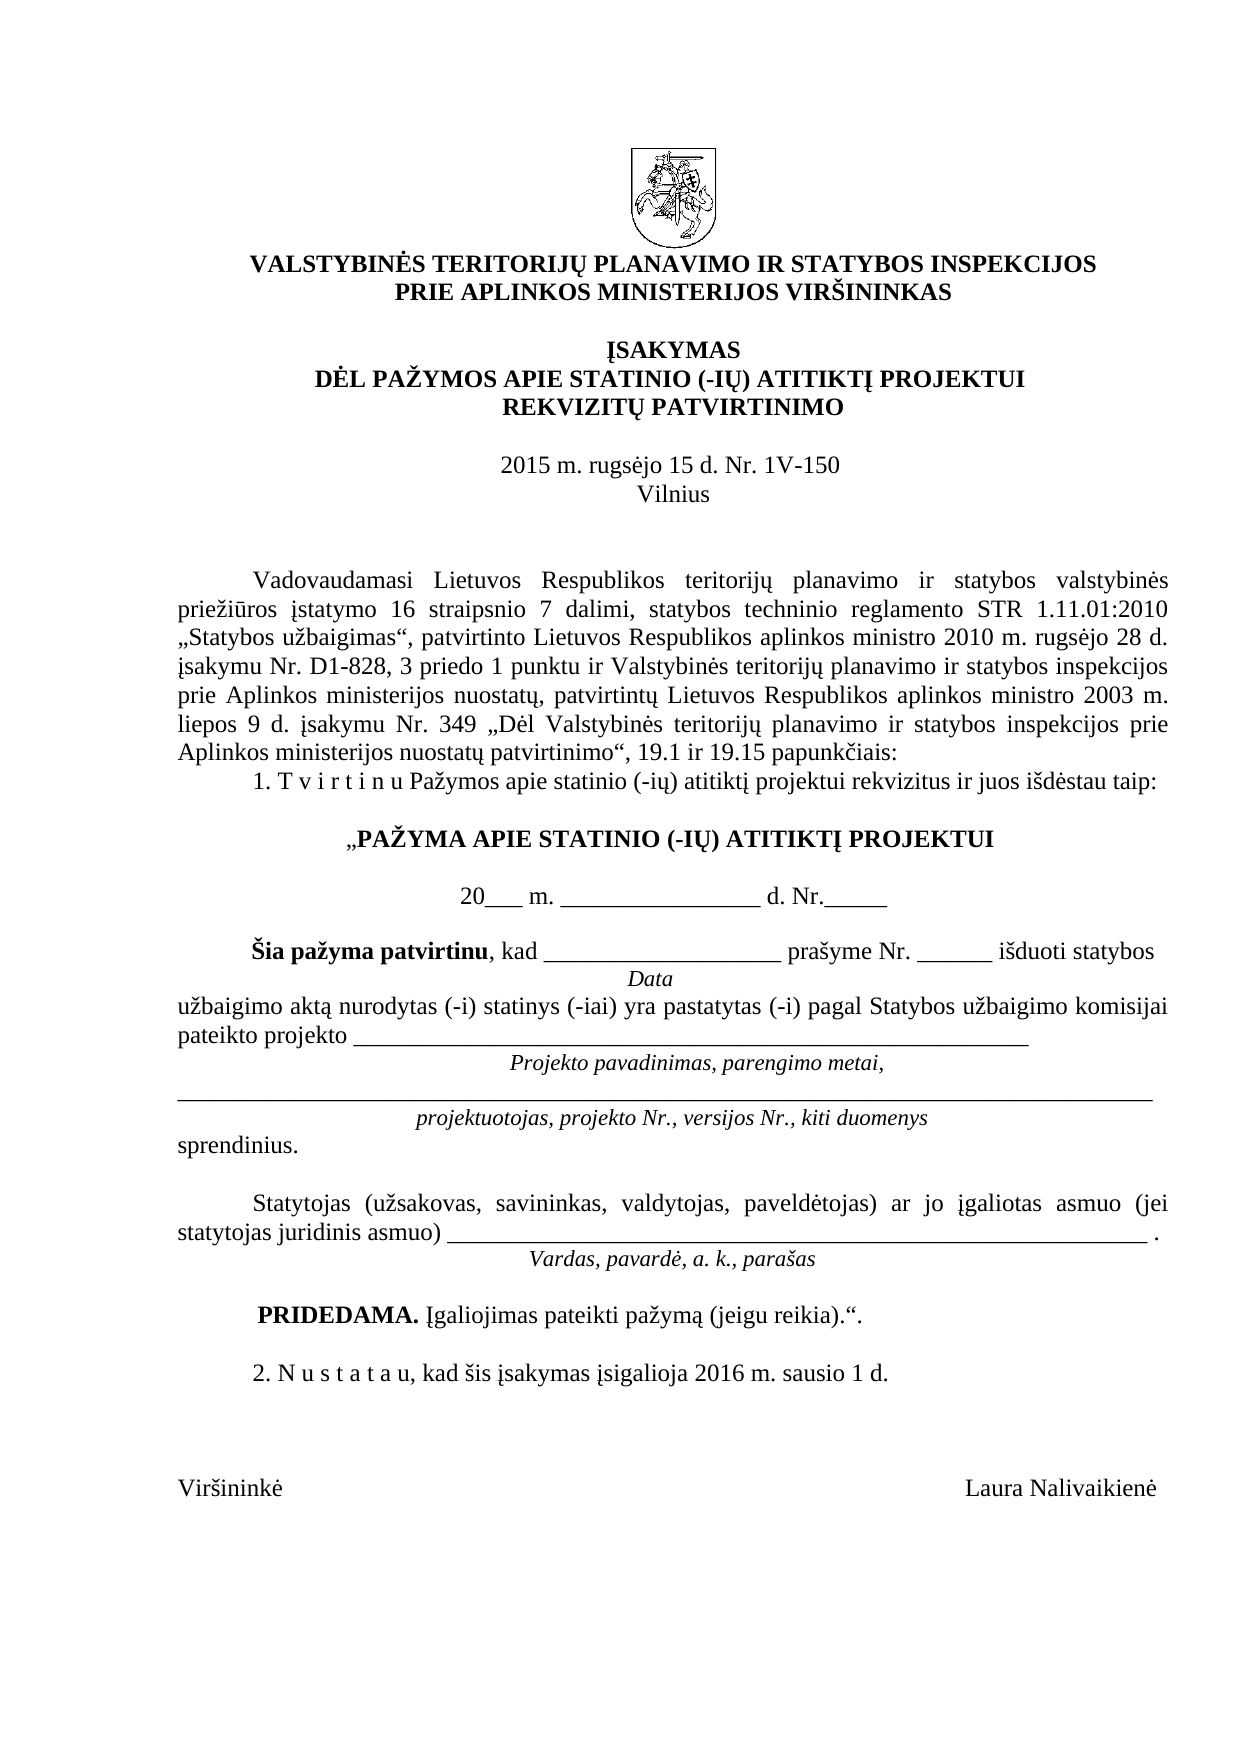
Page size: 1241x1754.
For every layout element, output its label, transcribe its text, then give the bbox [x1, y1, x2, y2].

text projektuotojas, projekto Nr., versijos Nr., kiti duomenys [177, 1104, 1169, 1130]
text DĖL PAŽYMOS APIE STATINIO (-IŲ) ATITIKTĮ PROJEKTUI [177, 364, 1169, 392]
text 2. N u s t a t a u, kad šis įsakymas įsigalioja 2016 m. sausio 1 d. [177, 1358, 1169, 1387]
text Data [552, 965, 1169, 991]
text VALSTYBINĖS TERITORIJŲ PLANAVIMO IR STATYBOS INSPEKCIJOS [177, 249, 1169, 277]
text PRIE APLINKOS MINISTERIJOS VIRŠININKAS [177, 277, 1169, 306]
text Vadovaudamasi Lietuvos Respublikos teritorijų planavimo ir statybos valstybinės priežiūros įstatymo 16 straipsnio 7 dalimi, statybos techninio reglamento STR 1.11.01:2010 „Statybos užbaigimas“, patvirtinto Lietuvos Respublikos aplinkos ministro 2010 m. rugsėjo 28 d. įsakymu Nr. D1-828, 3 priedo 1 punktu ir Valstybinės teritorijų planavimo ir statybos inspekcijos prie Aplinkos ministerijos nuostatų, patvirtintų Lietuvos Respublikos aplinkos ministro 2003 m. liepos 9 d. įsakymu Nr. 349 „Dėl Valstybinės teritorijų planavimo ir statybos inspekcijos prie Aplinkos ministerijos nuostatų patvirtinimo“, 19.1 ir 19.15 papunkčiais: [177, 565, 1169, 766]
text ĮSAKYMAS [177, 335, 1169, 364]
text sprendinius. [177, 1130, 1169, 1159]
text „PAŽYMA APIE STATINIO (-IŲ) ATITIKTĮ PROJEKTUI [177, 824, 1169, 852]
text ______________________________________________________________________________ [177, 1075, 1169, 1104]
text Vardas, pavardė, a. k., parašas [177, 1245, 1169, 1272]
text Šia pažyma patvirtinu, kad ___________________ prašyme Nr. ______ išduoti statybos [177, 936, 1169, 965]
text REKVIZITŲ PATVIRTINIMO [177, 392, 1169, 421]
text 1. T v i r t i n u Pažymos apie statinio (-ių) atitiktį projektui rekvizitus ir juos išdėstau taip: [177, 766, 1169, 795]
text Vilnius [177, 479, 1169, 507]
text PRIDEDAMA. Įgaliojimas pateikti pažymą (jeigu reikia).“. [177, 1300, 1169, 1329]
text užbaigimo aktą nurodytas (-i) statinys (-iai) yra pastatytas (-i) pagal Statybos užbaigimo komisijai pateikto projekto ______________________________________________________ [177, 991, 1169, 1049]
text Statytojas (užsakovas, savininkas, valdytojas, paveldėtojas) ar jo įgaliotas asmuo (jei statytojas juridinis asmuo) ________________________________________________________ . [177, 1188, 1169, 1245]
text 2015 m. rugsėjo 15 d. Nr. 1V-150 [177, 450, 1169, 479]
text Projekto pavadinimas, parengimo metai, [177, 1049, 1169, 1075]
text Viršininkė Laura Nalivaikienė [177, 1473, 1169, 1502]
text 20___ m. ________________ d. Nr._____ [177, 881, 1169, 910]
